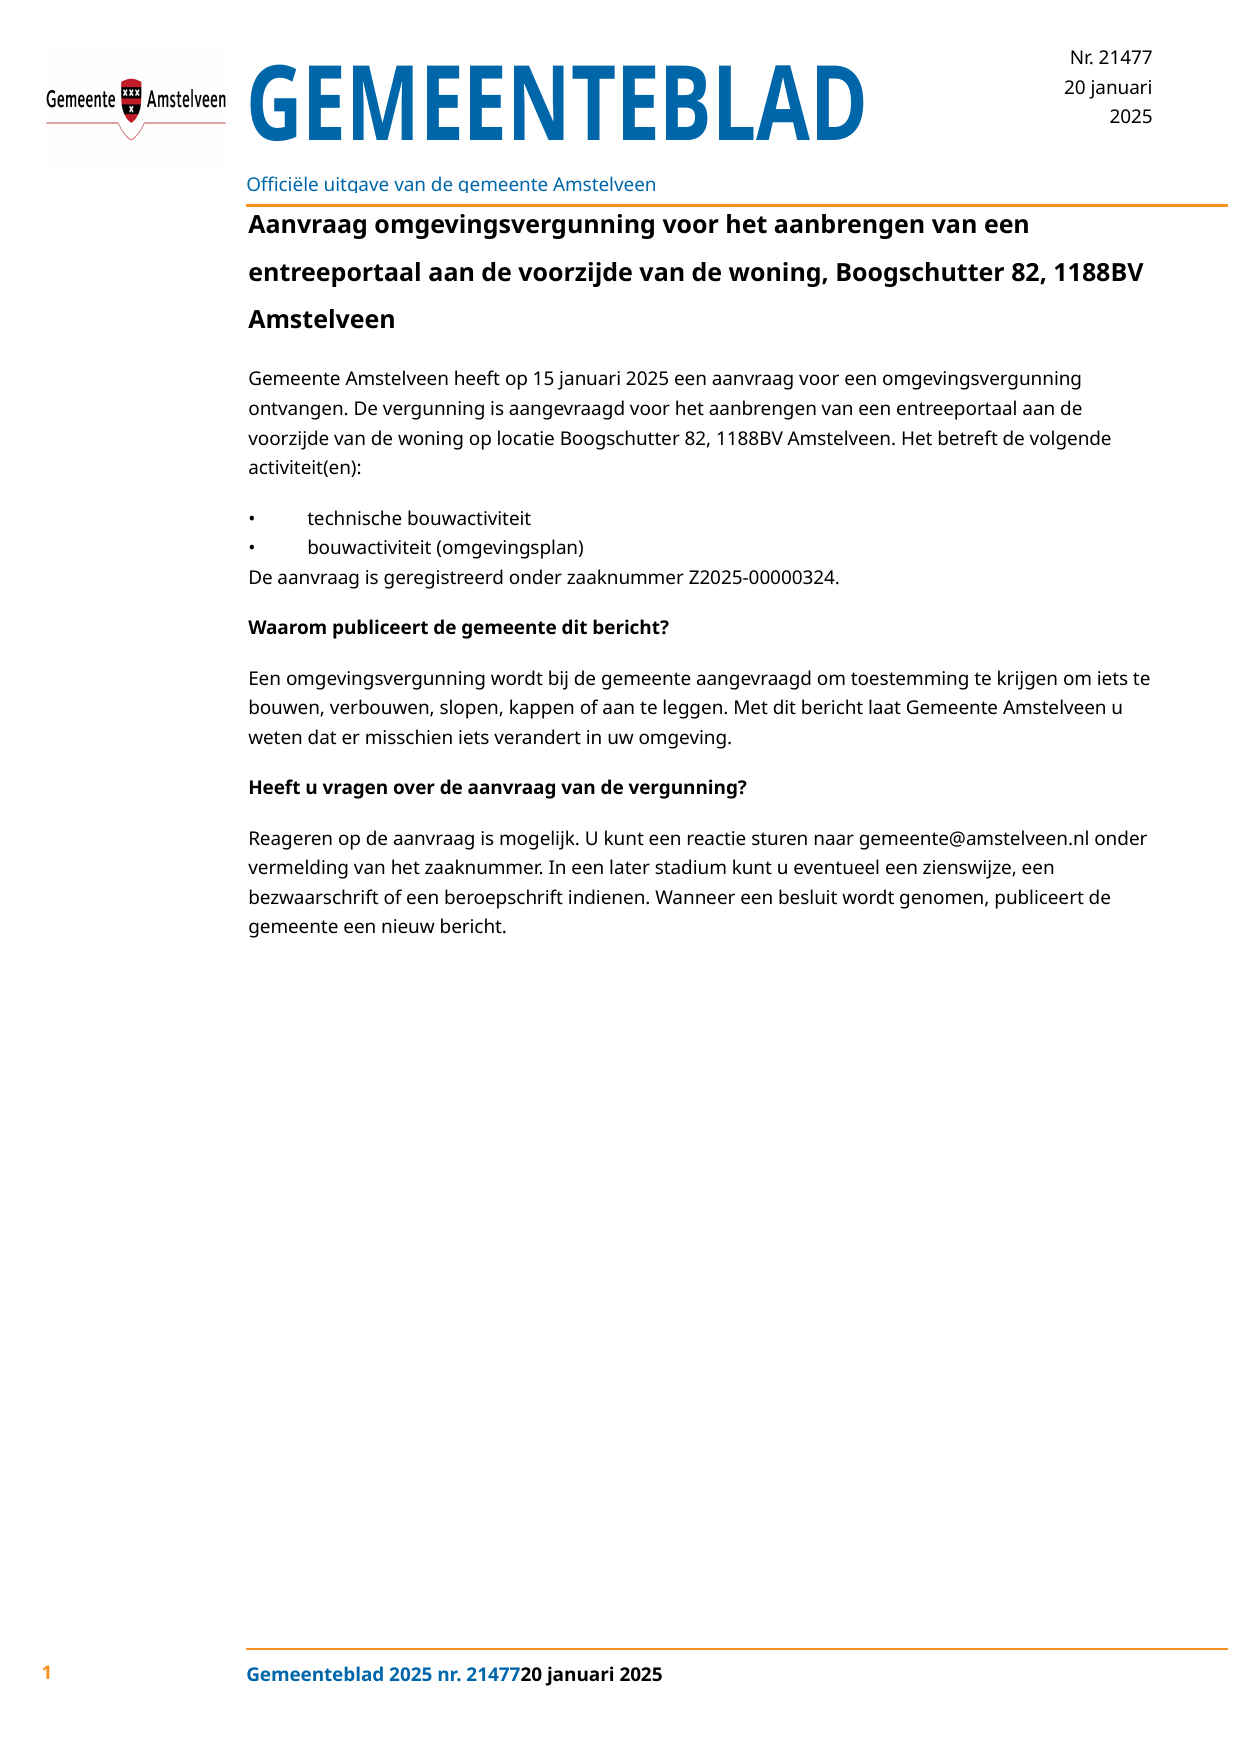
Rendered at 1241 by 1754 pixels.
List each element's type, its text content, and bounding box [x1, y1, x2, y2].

text Waarom publiceert de gemeente dit bericht? [248, 614, 1152, 640]
text Heeft u vragen over de aanvraag van de vergunning? [248, 774, 1152, 800]
text Gemeente Amstelveen heeft op 15 januari 2025 een aanvraag voor een omgevingsvergunning ontvangen. De vergunning is aangevraagd voor het aanbrengen van een entreeportaal aan de voorzijde van de woning op locatie Boogschutter 82, 1188BV Amstelveen. Het betreft de volgende activiteit(en): [248, 366, 1152, 480]
text De aanvraag is geregistreerd onder zaaknummer Z2025-00000324. [248, 564, 1152, 589]
text Reageren op de aanvraag is mogelijk. U kunt een reactie sturen naar gemeente@amstelveen.nl onder vermelding van het zaaknummer. In een later stadium kunt u eventueel een zienswijze, een bezwaarschrift of een beroepschrift indienen. Wanneer een besluit wordt genomen, publiceert de gemeente een nieuw bericht. [248, 825, 1152, 939]
text Aanvraag omgevingsvergunning voor het aanbrengen van een entreeportaal aan de voorzijde van de woning, Boogschutter 82, 1188BV Amstelveen [248, 207, 1152, 336]
list bouwactiviteit (omgevingsplan) [248, 534, 1152, 560]
text Een omgevingsvergunning wordt bij de gemeente aangevraagd om toestemming te krijgen om iets te bouwen, verbouwen, slopen, kappen of aan te leggen. Met dit bericht laat Gemeente Amstelveen u weten dat er misschien iets verandert in uw omgeving. [248, 665, 1152, 749]
list technische bouwactiviteit [248, 505, 1152, 530]
picture [41, 47, 231, 172]
